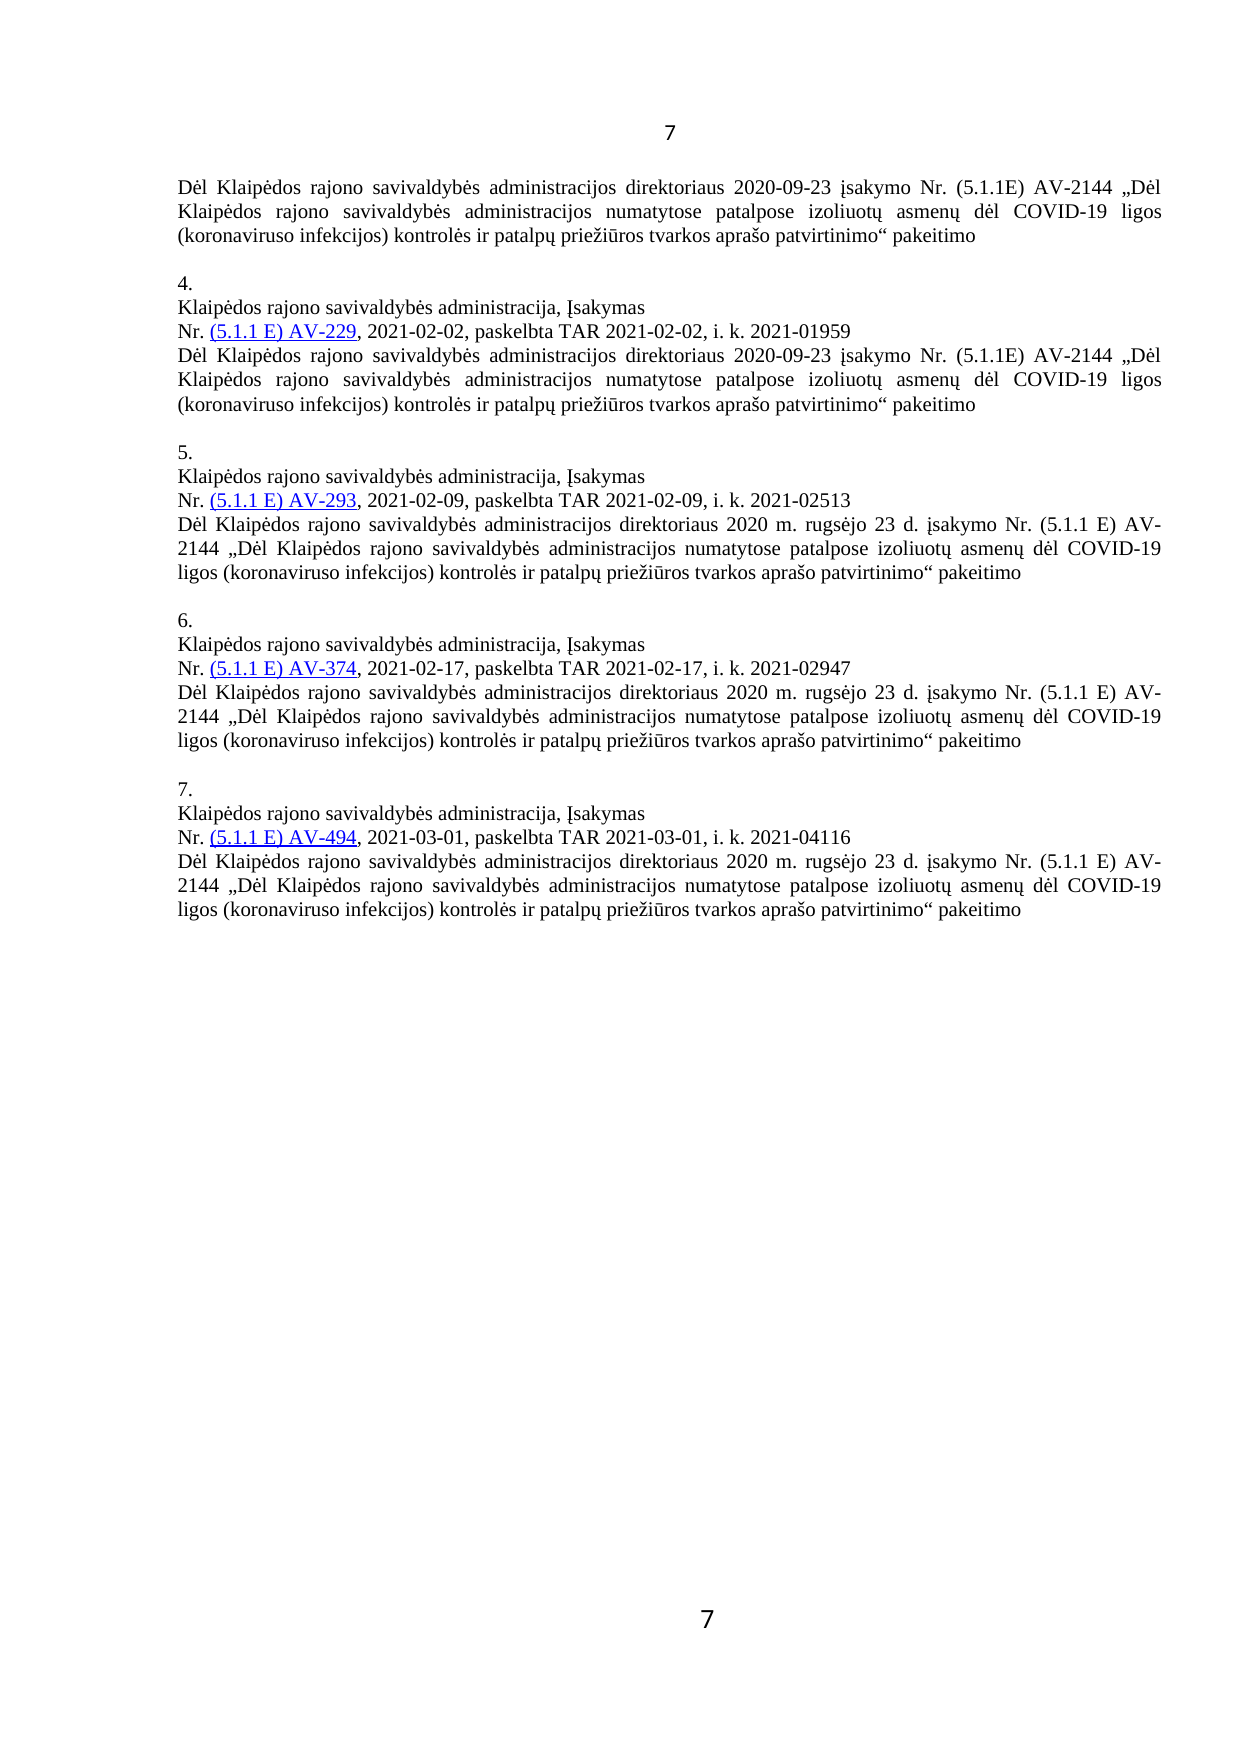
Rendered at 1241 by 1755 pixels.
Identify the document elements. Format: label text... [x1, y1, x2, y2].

text Klaipėdos rajono savivaldybės administracija, Įsakymas [177, 801, 1162, 824]
text 5. [177, 439, 1162, 464]
text 6. [177, 608, 1162, 632]
text Dėl Klaipėdos rajono savivaldybės administracijos direktoriaus 2020-09-23 įsakymo Nr. (5.1.1E) AV-2144 „Dėl Klaipėdos rajono savivaldybės administracijos numatytose patalpose izoliuotų asmenų dėl COVID-19 ligos (koronaviruso infekcijos) kontrolės ir patalpų priežiūros tvarkos aprašo patvirtinimo“ pakeitimo [177, 343, 1162, 416]
text Dėl Klaipėdos rajono savivaldybės administracijos direktoriaus 2020 m. rugsėjo 23 d. įsakymo Nr. (5.1.1 E) AV-2144 „Dėl Klaipėdos rajono savivaldybės administracijos numatytose patalpose izoliuotų asmenų dėl COVID-19 ligos (koronaviruso infekcijos) kontrolės ir patalpų priežiūros tvarkos aprašo patvirtinimo“ pakeitimo [177, 512, 1162, 584]
text Dėl Klaipėdos rajono savivaldybės administracijos direktoriaus 2020-09-23 įsakymo Nr. (5.1.1E) AV-2144 „Dėl Klaipėdos rajono savivaldybės administracijos numatytose patalpose izoliuotų asmenų dėl COVID-19 ligos (koronaviruso infekcijos) kontrolės ir patalpų priežiūros tvarkos aprašo patvirtinimo“ pakeitimo [177, 175, 1162, 247]
text Dėl Klaipėdos rajono savivaldybės administracijos direktoriaus 2020 m. rugsėjo 23 d. įsakymo Nr. (5.1.1 E) AV-2144 „Dėl Klaipėdos rajono savivaldybės administracijos numatytose patalpose izoliuotų asmenų dėl COVID-19 ligos (koronaviruso infekcijos) kontrolės ir patalpų priežiūros tvarkos aprašo patvirtinimo“ pakeitimo [177, 680, 1162, 752]
text Klaipėdos rajono savivaldybės administracija, Įsakymas [177, 632, 1162, 656]
text Nr. (5.1.1 E) AV-293, 2021-02-09, paskelbta TAR 2021-02-09, i. k. 2021-02513 [177, 488, 1162, 512]
text Klaipėdos rajono savivaldybės administracija, Įsakymas [177, 295, 1162, 319]
text Nr. (5.1.1 E) AV-374, 2021-02-17, paskelbta TAR 2021-02-17, i. k. 2021-02947 [177, 656, 1162, 680]
text Dėl Klaipėdos rajono savivaldybės administracijos direktoriaus 2020 m. rugsėjo 23 d. įsakymo Nr. (5.1.1 E) AV-2144 „Dėl Klaipėdos rajono savivaldybės administracijos numatytose patalpose izoliuotų asmenų dėl COVID-19 ligos (koronaviruso infekcijos) kontrolės ir patalpų priežiūros tvarkos aprašo patvirtinimo“ pakeitimo [177, 849, 1162, 921]
text Klaipėdos rajono savivaldybės administracija, Įsakymas [177, 464, 1162, 488]
text Nr. (5.1.1 E) AV-494, 2021-03-01, paskelbta TAR 2021-03-01, i. k. 2021-04116 [177, 824, 1162, 849]
text 4. [177, 271, 1162, 295]
text 7. [177, 776, 1162, 801]
text Nr. (5.1.1 E) AV-229, 2021-02-02, paskelbta TAR 2021-02-02, i. k. 2021-01959 [177, 319, 1162, 343]
